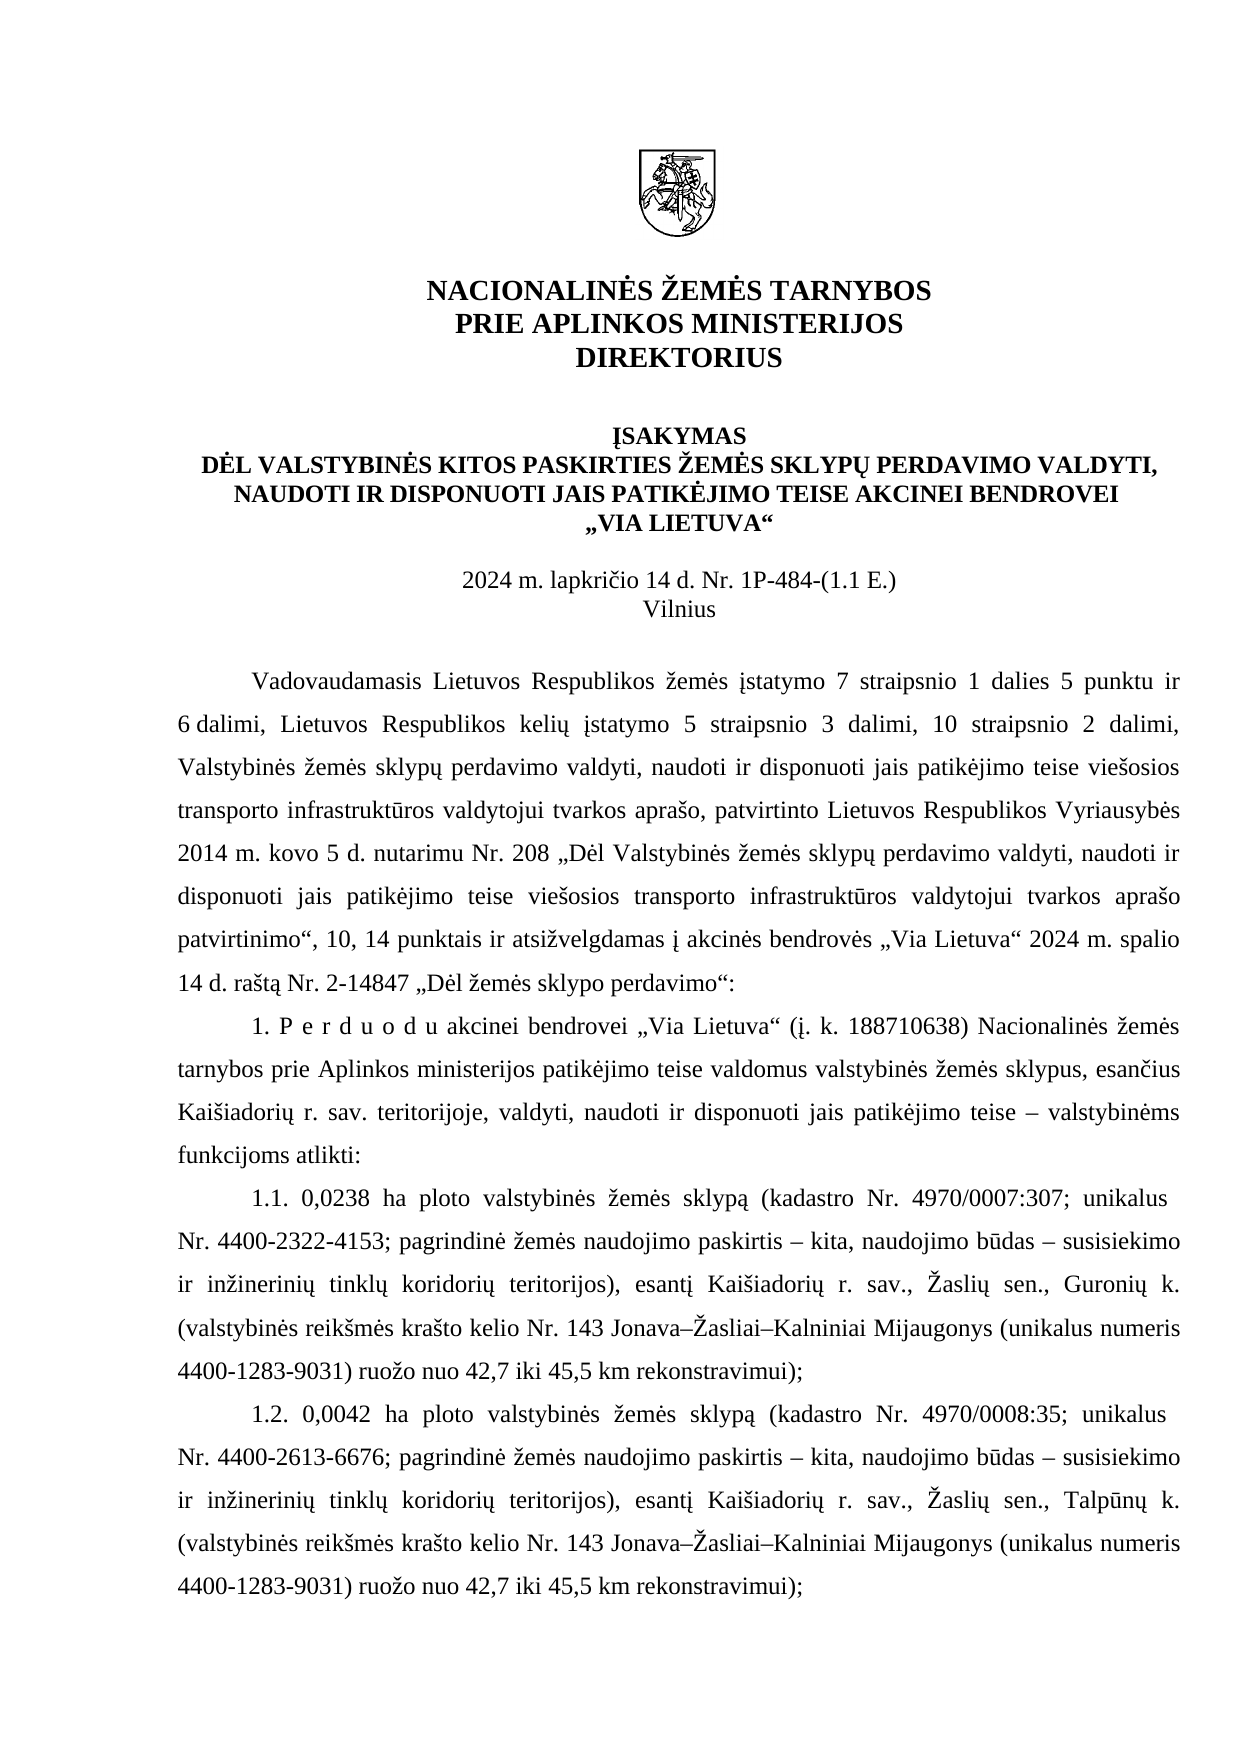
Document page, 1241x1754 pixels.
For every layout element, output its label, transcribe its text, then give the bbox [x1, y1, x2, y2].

text DĖL valstybinės KITOS PASKIRTIES žemės sklypŲ perdavimo valdyti, naudoti ir disponuoti jAIS patikėjimo teise AKCINEI BENDROVEI „Via Lietuva“ [177, 450, 1181, 536]
text ĮSAKYMAS [177, 421, 1181, 450]
text DIREKTORIUS [177, 340, 1181, 374]
text 1. P e r d u o d u akcinei bendrovei „Via Lietuva“ (į. k. 188710638) Nacionalinės žemės tarnybos prie Aplinkos ministerijos patikėjimo teise valdomus valstybinės žemės sklypus, esančius Kaišiadorių r. sav. teritorijoje, valdyti, naudoti ir disponuoti jais patikėjimo teise – valstybinėms funkcijoms atlikti: [177, 1011, 1181, 1169]
text 1.1. 0,0238 ha ploto valstybinės žemės sklypą (kadastro Nr. 4970/0007:307; unikalus Nr. 4400-2322-4153; pagrindinė žemės naudojimo paskirtis – kita, naudojimo būdas – susisiekimo ir inžinerinių tinklų koridorių teritorijos), esantį Kaišiadorių r. sav., Žaslių sen., Guronių k. (valstybinės reikšmės krašto kelio Nr. 143 Jonava–Žasliai–Kalniniai Mijaugonys (unikalus numeris 4400-1283-9031) ruožo nuo 42,7 iki 45,5 km rekonstravimui); [177, 1183, 1181, 1384]
text Vadovaudamasis Lietuvos Respublikos žemės įstatymo 7 straipsnio 1 dalies 5 punktu ir 6 dalimi, Lietuvos Respublikos kelių įstatymo 5 straipsnio 3 dalimi, 10 straipsnio 2 dalimi, Valstybinės žemės sklypų perdavimo valdyti, naudoti ir disponuoti jais patikėjimo teise viešosios transporto infrastruktūros valdytojui tvarkos aprašo, patvirtinto Lietuvos Respublikos Vyriausybės 2014 m. kovo 5 d. nutarimu Nr. 208 „Dėl Valstybinės žemės sklypų perdavimo valdyti, naudoti ir disponuoti jais patikėjimo teise viešosios transporto infrastruktūros valdytojui tvarkos aprašo patvirtinimo“, 10, 14 punktais ir atsižvelgdamas į akcinės bendrovės „Via Lietuva“ 2024 m. spalio 14 d. raštą Nr. 2-14847 „Dėl žemės sklypo perdavimo“: [177, 666, 1181, 996]
text PRIE APLINKOS MINISTERIJOS [177, 307, 1181, 340]
text NACIONALINĖS ŽEMĖS TARNYBOS [177, 273, 1181, 307]
text 1.2. 0,0042 ha ploto valstybinės žemės sklypą (kadastro Nr. 4970/0008:35; unikalus Nr. 4400-2613-6676; pagrindinė žemės naudojimo paskirtis – kita, naudojimo būdas – susisiekimo ir inžinerinių tinklų koridorių teritorijos), esantį Kaišiadorių r. sav., Žaslių sen., Talpūnų k. (valstybinės reikšmės krašto kelio Nr. 143 Jonava–Žasliai–Kalniniai Mijaugonys (unikalus numeris 4400-1283-9031) ruožo nuo 42,7 iki 45,5 km rekonstravimui); [177, 1399, 1181, 1600]
text Vilnius [177, 594, 1181, 623]
text 2024 m. lapkričio 14 d. Nr. 1P-484-(1.1 E.) [177, 565, 1181, 594]
